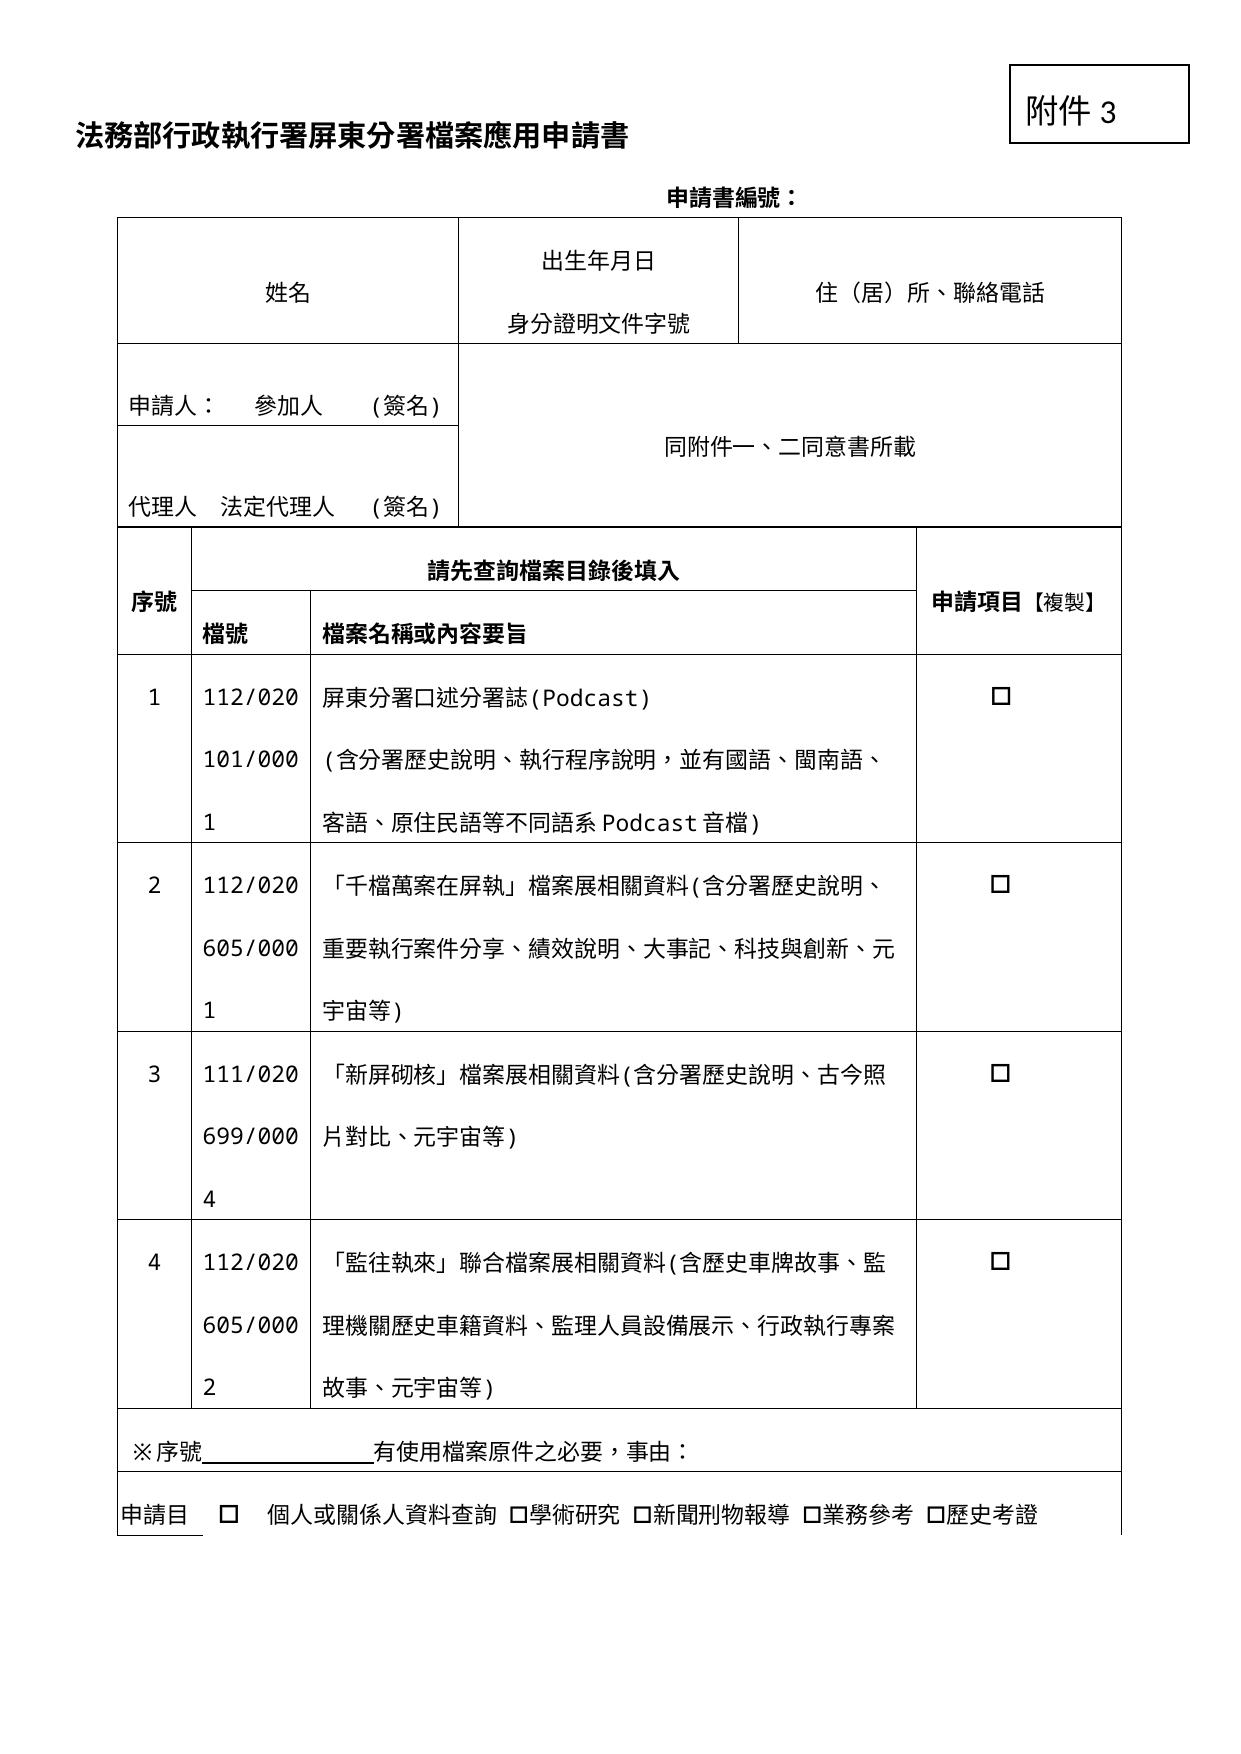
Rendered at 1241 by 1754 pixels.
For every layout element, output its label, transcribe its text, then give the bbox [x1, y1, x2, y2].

table_cell 檔號 [192, 591, 310, 653]
table_cell 3 [118, 1032, 191, 1219]
table_cell [917, 655, 1121, 842]
table_header 出生年月日 身分證明文件字號 [459, 218, 738, 343]
table_cell [917, 1032, 1121, 1219]
table_cell 屏東分署口述分署誌(Podcast) (含分署歷史說明、執行程序說明，並有國語、閩南語、客語、原住民語等不同語系Podcast音檔) [311, 655, 916, 842]
text 法務部行政執行署屏東分署檔案應用申請書 [75, 112, 1165, 154]
table_cell ※序號 有使用檔案原件之必要，事由： [118, 1409, 1121, 1471]
table_cell 個人或關係人資料查詢 學術研究 新聞刑物報導 業務參考 歷史考證 [203, 1472, 1121, 1535]
table_cell 112/020605/0002 [192, 1220, 310, 1408]
table_cell 「千檔萬案在屏執」檔案展相關資料(含分署歷史說明、重要執行案件分享、績效說明、大事記、科技與創新、元宇宙等) [311, 843, 916, 1031]
table_cell 「監往執來」聯合檔案展相關資料(含歷史車牌故事、監理機關歷史車籍資料、監理人員設備展示、行政執行專案故事、元宇宙等) [311, 1220, 916, 1408]
table_cell 代理人 法定代理人 (簽名) [118, 426, 458, 526]
table_cell [917, 843, 1121, 1031]
table_cell 申請項目【複製】 [917, 528, 1121, 653]
table_cell 2 [118, 843, 191, 1031]
table_cell 1 [118, 655, 191, 842]
table_cell 4 [118, 1220, 191, 1408]
table_cell 序號 [118, 528, 191, 653]
table_cell 檔案名稱或內容要旨 [311, 591, 916, 653]
text 申請書編號： [75, 154, 1165, 217]
table_cell 申請人： 參加人 (簽名) [118, 344, 458, 425]
table_cell [917, 1220, 1121, 1408]
table_cell 「新屏砌核」檔案展相關資料(含分署歷史說明、古今照片對比、元宇宙等) [311, 1032, 916, 1219]
table_cell 112/020605/0001 [192, 843, 310, 1031]
table_cell 請先查詢檔案目錄後填入 [192, 528, 916, 590]
table_header 住（居）所、聯絡電話 [739, 218, 1121, 343]
table_header 姓名 [118, 218, 458, 343]
table_cell 同附件一、二同意書所載 [459, 344, 1121, 526]
table_cell 111/020699/0004 [192, 1032, 310, 1219]
table_cell 申請目 [118, 1472, 203, 1535]
table_cell 112/020101/0001 [192, 655, 310, 842]
